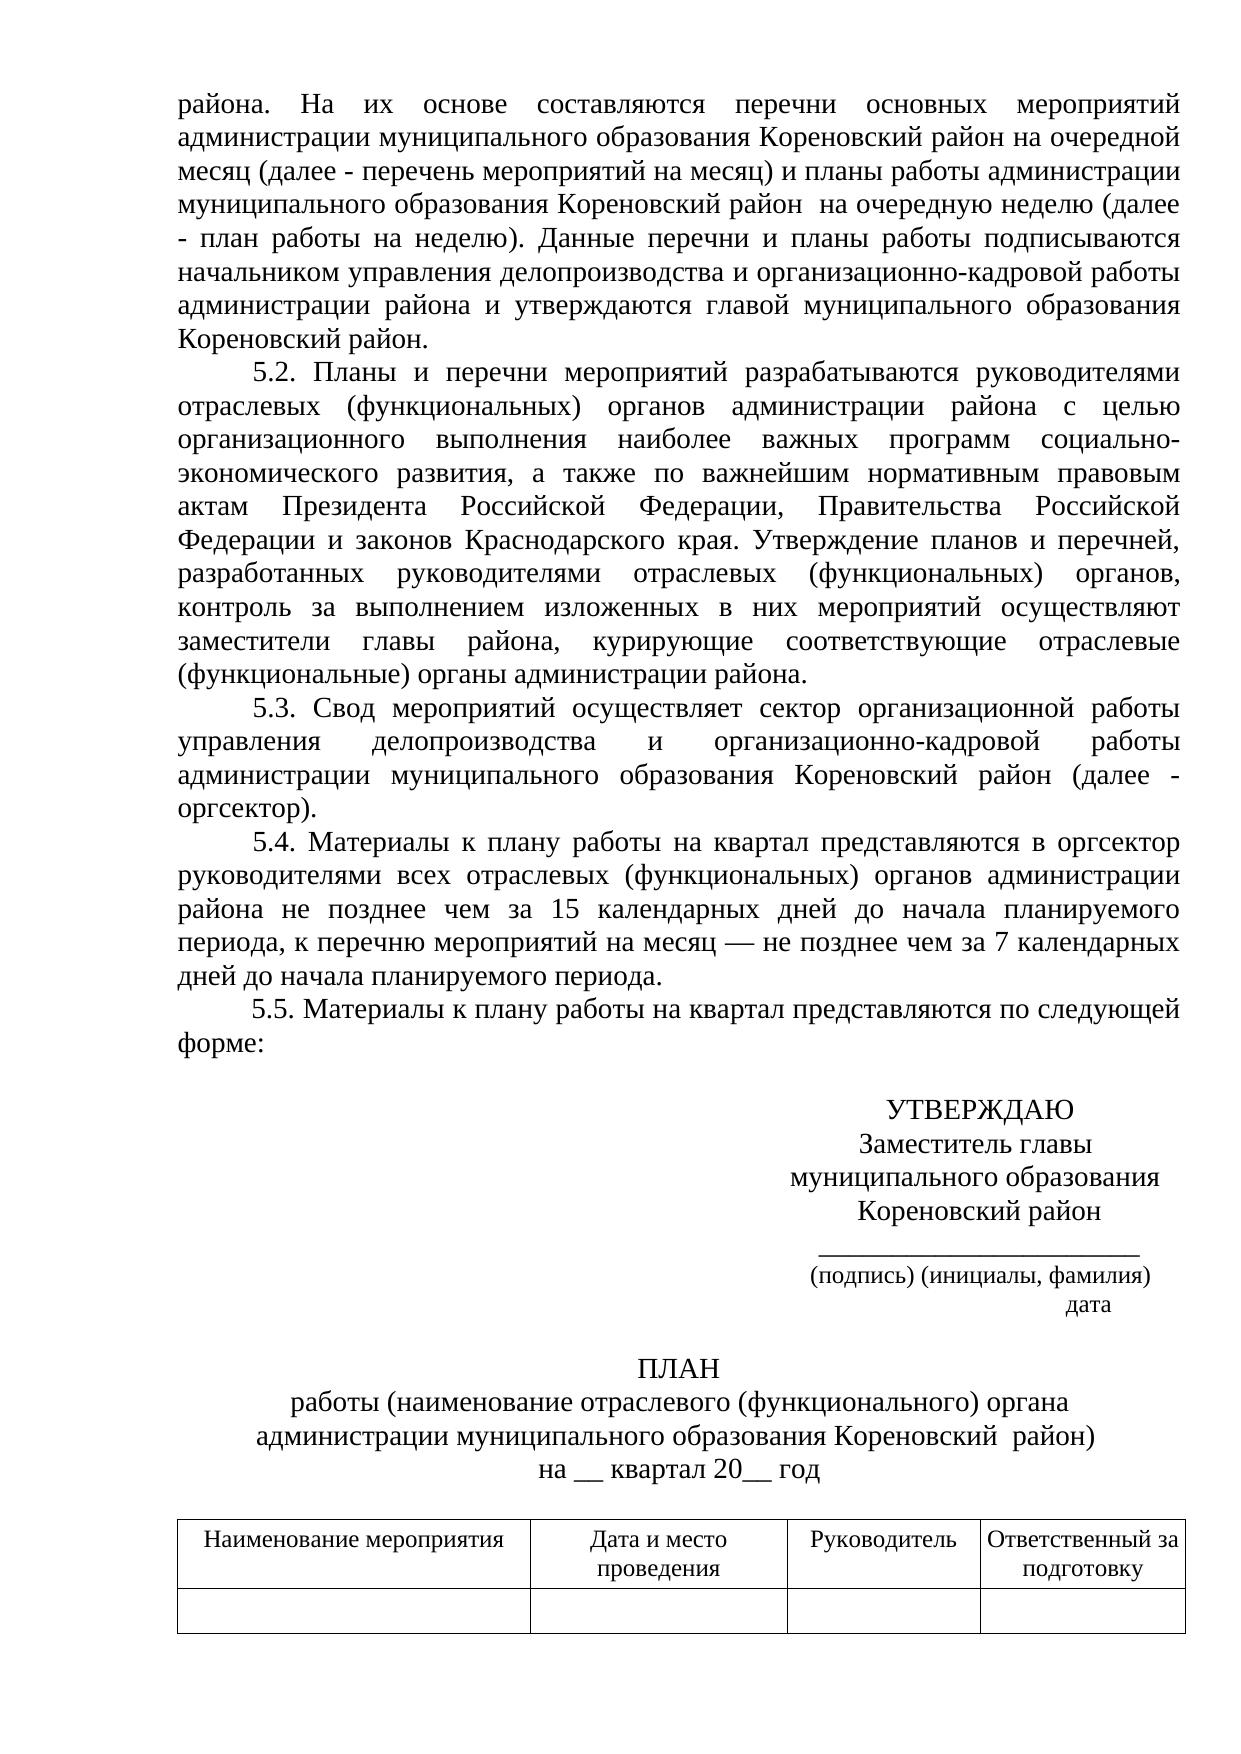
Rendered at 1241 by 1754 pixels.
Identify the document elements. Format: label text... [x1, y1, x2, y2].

text района. На их основе составляются перечни основных мероприятий администрации муниципаль­ного образования Кореновский район на очередной месяц (далее - перечень мероприятий на месяц) и планы работы администрации муниципаль­ного образования Кореновский район на очередную неделю (далее - план работы на неделю). Данные перечни и планы работы подписываются начальником управления делопроизводства и организационно-кадровой работы администрации района и утверждаются главой муниципального образования Кореновский район. [177, 86, 1181, 354]
text дата [777, 1289, 1181, 1317]
table_header Дата и место проведения [531, 1520, 787, 1588]
text работы (наименование отраслевого (функционального) органа [177, 1384, 1181, 1418]
text 5.5. Материалы к плану работы на квартал представляются по следующей форме: [177, 992, 1181, 1059]
table_cell [178, 1589, 530, 1633]
table_header Ответственный за подготовку [981, 1520, 1185, 1588]
table_cell [531, 1589, 787, 1633]
text УТВЕРЖДАЮ [777, 1092, 1181, 1126]
text муниципального образования [776, 1159, 1181, 1193]
table_cell [788, 1589, 980, 1633]
text на __ квартал 20__ год [177, 1452, 1181, 1485]
text (подпись) (инициалы, фамилия) [777, 1260, 1181, 1289]
text ______________________ [777, 1226, 1181, 1260]
table_cell [981, 1589, 1185, 1633]
text 5.3. Свод мероприятий осуществляет сектор организационной работы управления делопроизводства и организационно-кадровой работы администрации муниципального образования Кореновский район (далее - оргсектор). [177, 690, 1181, 824]
text Заместитель главы [777, 1126, 1181, 1159]
text администрации муниципаль­ного образования Кореновский район) [177, 1418, 1181, 1452]
text 5.2. Планы и перечни мероприятий разрабатываются руководителями отраслевых (функциональных) органов администрации района с целью организационного выполнения наиболее важных программ социально-экономического развития, а также по важнейшим нормативным правовым актам Президента Российской Федерации, Правительства Российской Федерации и законов Краснодарского края. Утверждение планов и перечней, разработанных руководителями отраслевых (функциональных) органов, контроль за выполнением изложенных в них мероприятий осуществляют заместители главы района, курирующие соответствующие отраслевые (функциональные) органы администрации района. [177, 354, 1181, 690]
table_header Наименование мероприятия [178, 1520, 530, 1588]
table_header Руководитель [788, 1520, 980, 1588]
text ПЛАН [176, 1351, 1181, 1384]
text Кореновский район [777, 1193, 1181, 1226]
text 5.4. Материалы к плану работы на квартал представляются в оргсектор руководителями всех отраслевых (функциональных) органов администрации района не позднее чем за 15 календарных дней до начала планируемого периода, к перечню мероприятий на месяц — не позднее чем за 7 календарных дней до начала планируемого периода. [177, 824, 1181, 992]
